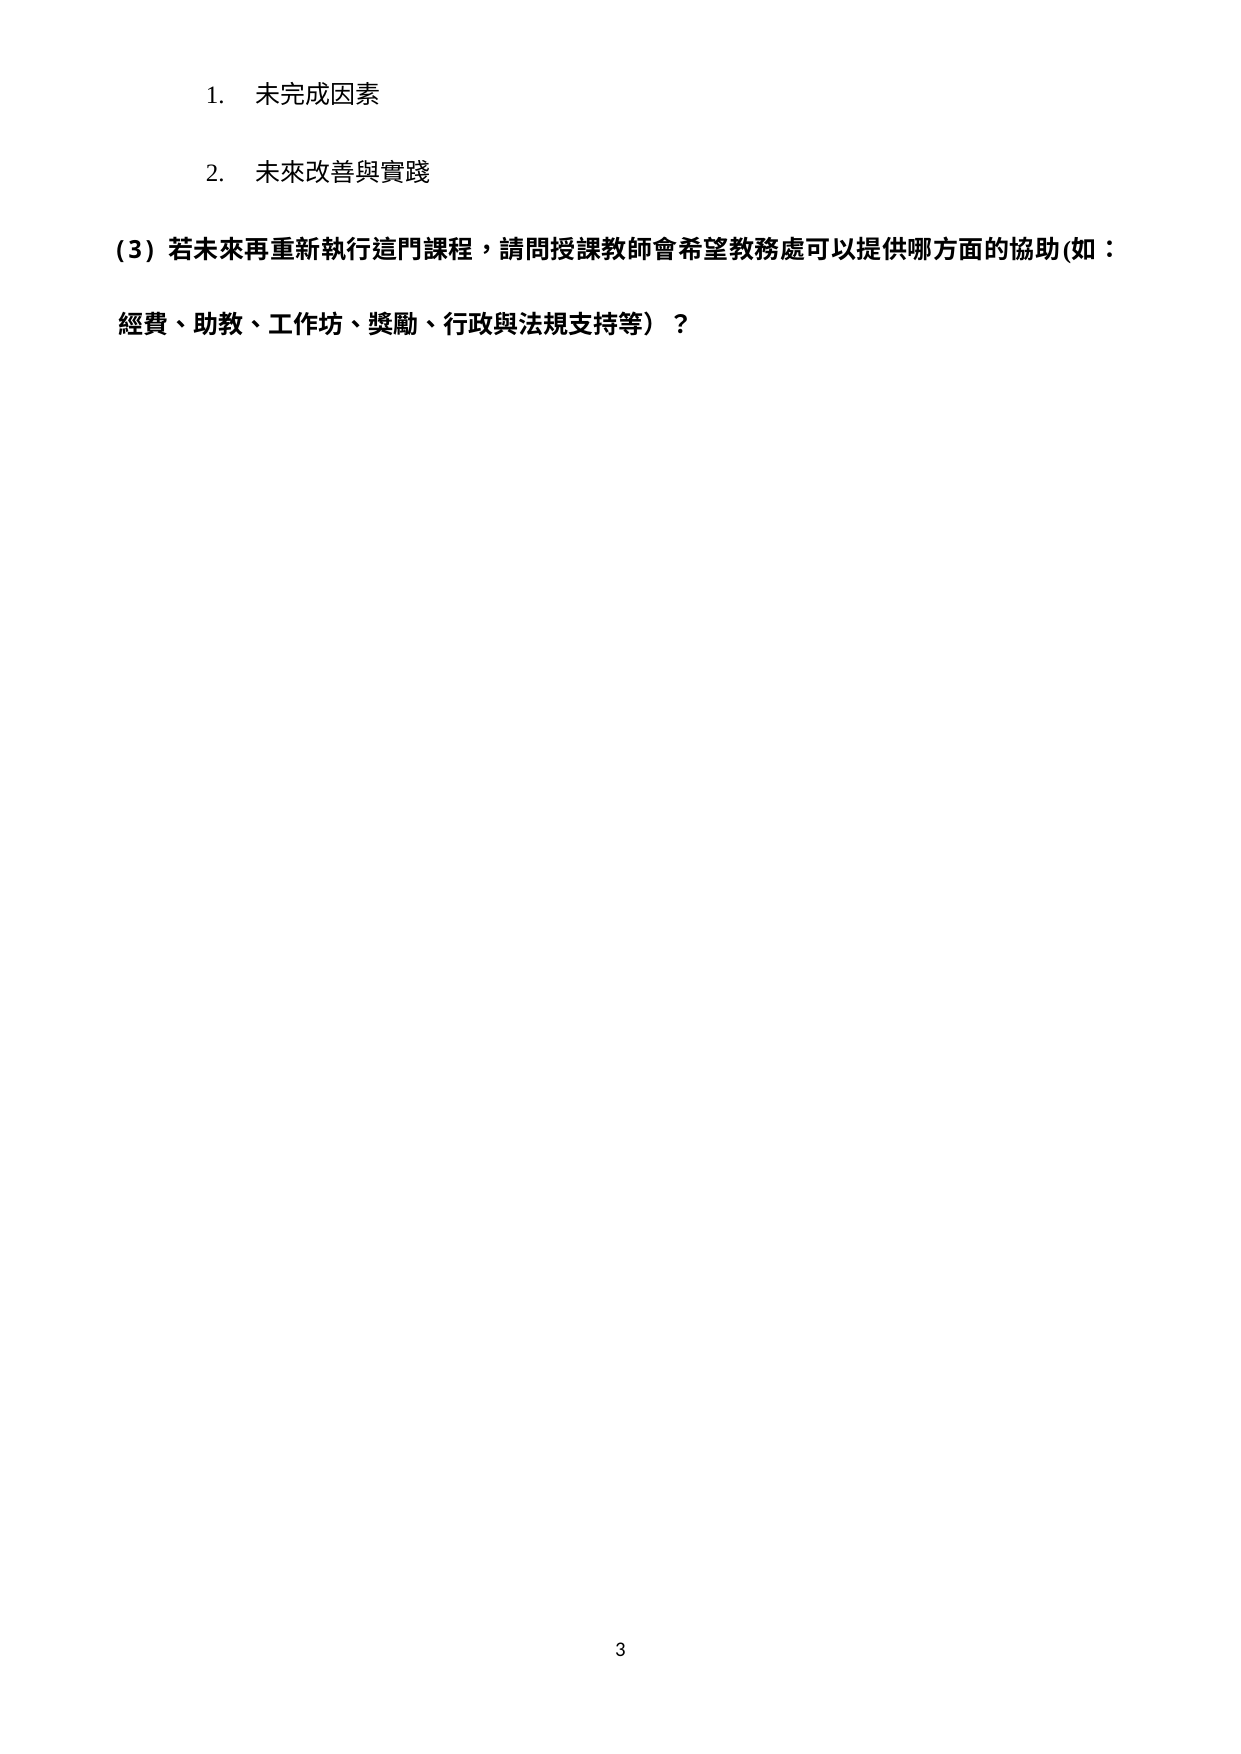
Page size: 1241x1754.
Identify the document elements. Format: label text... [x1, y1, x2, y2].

list 未完成因素 [206, 51, 1122, 114]
list 若未來再重新執行這門課程，請問授課教師會希望教務處可以提供哪方面的協助(如：經費、助教、工作坊、獎勵、行政與法規支持等）？ [112, 206, 1122, 343]
list 未來改善與實踐 [206, 128, 1122, 191]
